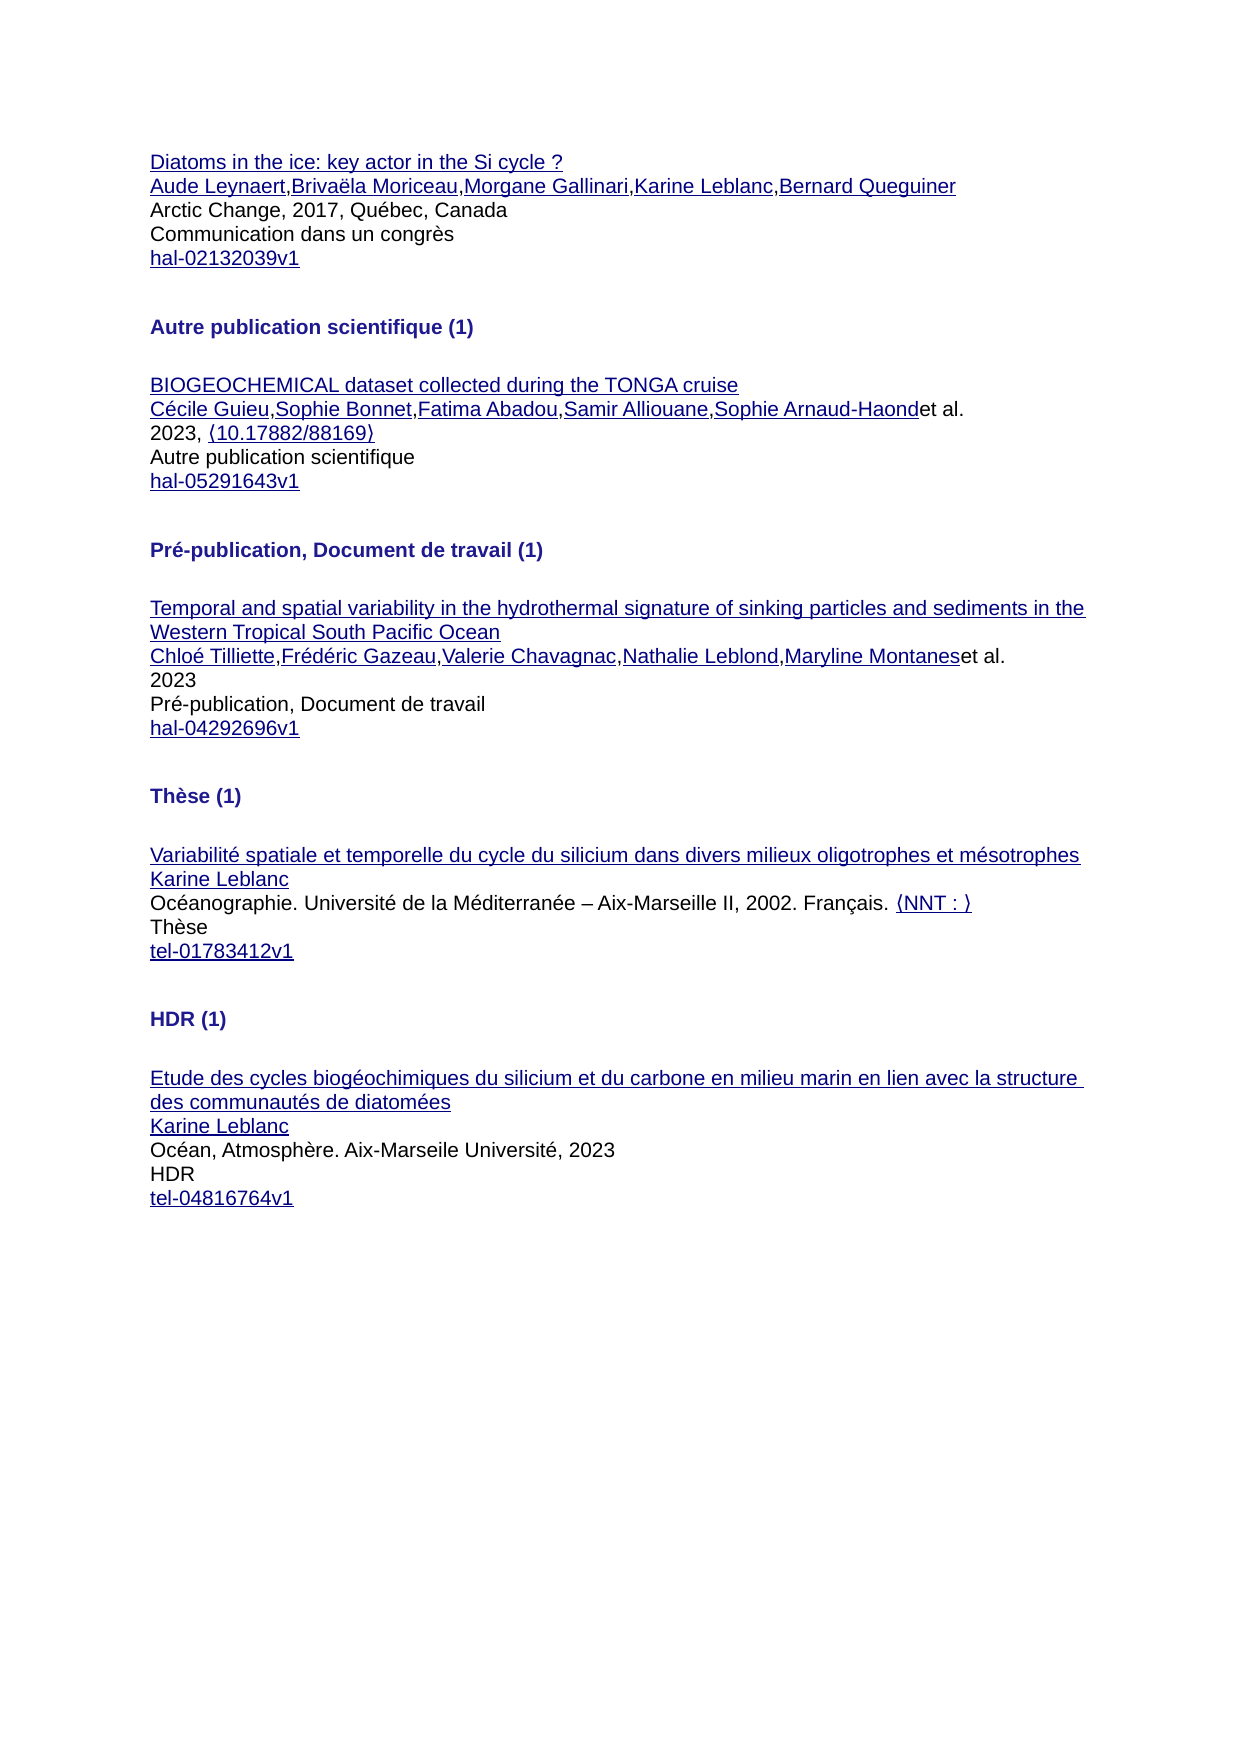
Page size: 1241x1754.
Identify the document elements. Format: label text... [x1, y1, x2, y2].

subtitle Pré-publication, Document de travail (1) [150, 537, 1090, 561]
subtitle HDR (1) [150, 1007, 1090, 1031]
table_header Temporal and spatial variability in the hydrothermal signature of sinking particles and sediments in the Western Tropical South Pacific Ocean Chloé Tilliette,Frédéric Gazeau,Valerie Chavagnac,Nathalie Leblond,Maryline Montaneset al. 2023 Pré-publication, Document de travail hal-04292696v1 [150, 596, 1090, 739]
table_header BIOGEOCHEMICAL dataset collected during the TONGA cruise Cécile Guieu,Sophie Bonnet,Fatima Abadou,Samir Alliouane,Sophie Arnaud-Haondet al. 2023, ⟨10.17882/88169⟩ Autre publication scientifique hal-05291643v1 [150, 373, 1090, 493]
table_cell Diatoms in the ice: key actor in the Si cycle ? Aude Leynaert,Brivaëla Moriceau,Morgane Gallinari,Karine Leblanc,Bernard Queguiner Arctic Change, 2017, Québec, Canada Communication dans un congrès hal-02132039v1 [150, 150, 1090, 270]
subtitle Autre publication scientifique (1) [150, 314, 1090, 338]
table_header Variabilité spatiale et temporelle du cycle du silicium dans divers milieux oligotrophes et mésotrophes Karine Leblanc Océanographie. Université de la Méditerranée – Aix-Marseille II, 2002. Français. ⟨NNT : ⟩ Thèse tel-01783412v1 [150, 843, 1090, 962]
subtitle Thèse (1) [150, 784, 1090, 808]
table_header Etude des cycles biogéochimiques du silicium et du carbone en milieu marin en lien avec la structure des communautés de diatomées Karine Leblanc Océan, Atmosphère. Aix-Marseile Université, 2023 HDR tel-04816764v1 [150, 1066, 1090, 1209]
